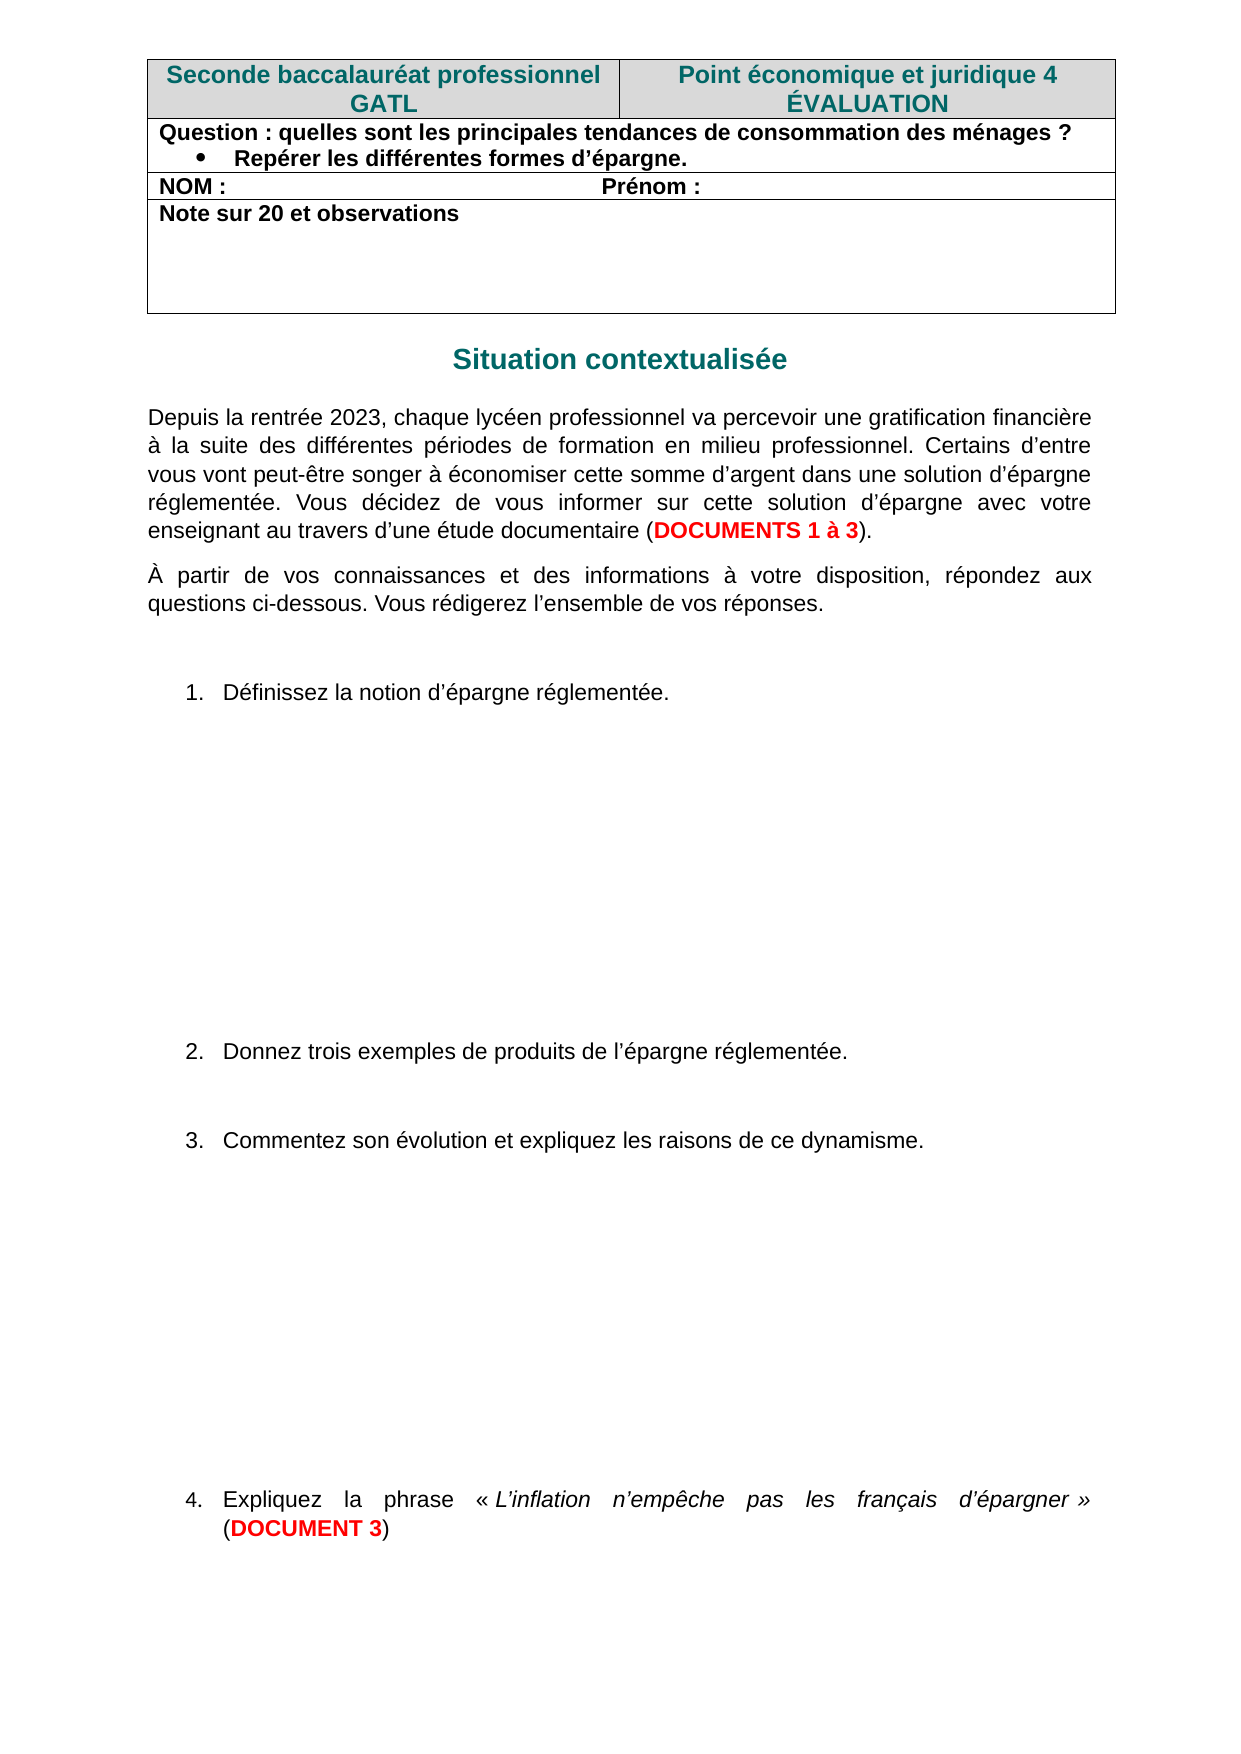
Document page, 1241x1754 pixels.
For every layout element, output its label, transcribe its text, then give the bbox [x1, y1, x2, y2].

table_header Seconde baccalauréat professionnel GATL [148, 60, 619, 118]
table_cell Question : quelles sont les principales tendances de consommation des ménages ? Repérer les différentes formes d’épargne. [148, 119, 1115, 172]
list Expliquez la phrase « L’inflation n’empêche pas les français d’épargner » (DOCUMENT 3) [185, 1486, 1092, 1542]
list Définissez la notion d’épargne réglementée. [185, 679, 1092, 706]
text Situation contextualisée [148, 342, 1092, 376]
table_cell Note sur 20 et observations [148, 200, 1115, 313]
table_header Point économique et juridique 4 ÉVALUATION [620, 60, 1115, 118]
text Depuis la rentrée 2023, chaque lycéen professionnel va percevoir une gratification financière à la suite des différentes périodes de formation en milieu professionnel. Certains d’entre vous vont peut-être songer à économiser cette somme d’argent dans une solution d’épargne réglementée. Vous décidez de vous informer sur cette solution d’épargne avec votre enseignant au travers d’une étude documentaire (DOCUMENTS 1 à 3). [148, 404, 1092, 543]
text À partir de vos connaissances et des informations à votre disposition, répondez aux questions ci-dessous. Vous rédigerez l’ensemble de vos réponses. [148, 562, 1092, 616]
list Donnez trois exemples de produits de l’épargne réglementée. [185, 1038, 1092, 1064]
list Commentez son évolution et expliquez les raisons de ce dynamisme. [185, 1127, 1092, 1154]
table_cell NOM : Prénom : [148, 173, 1115, 199]
